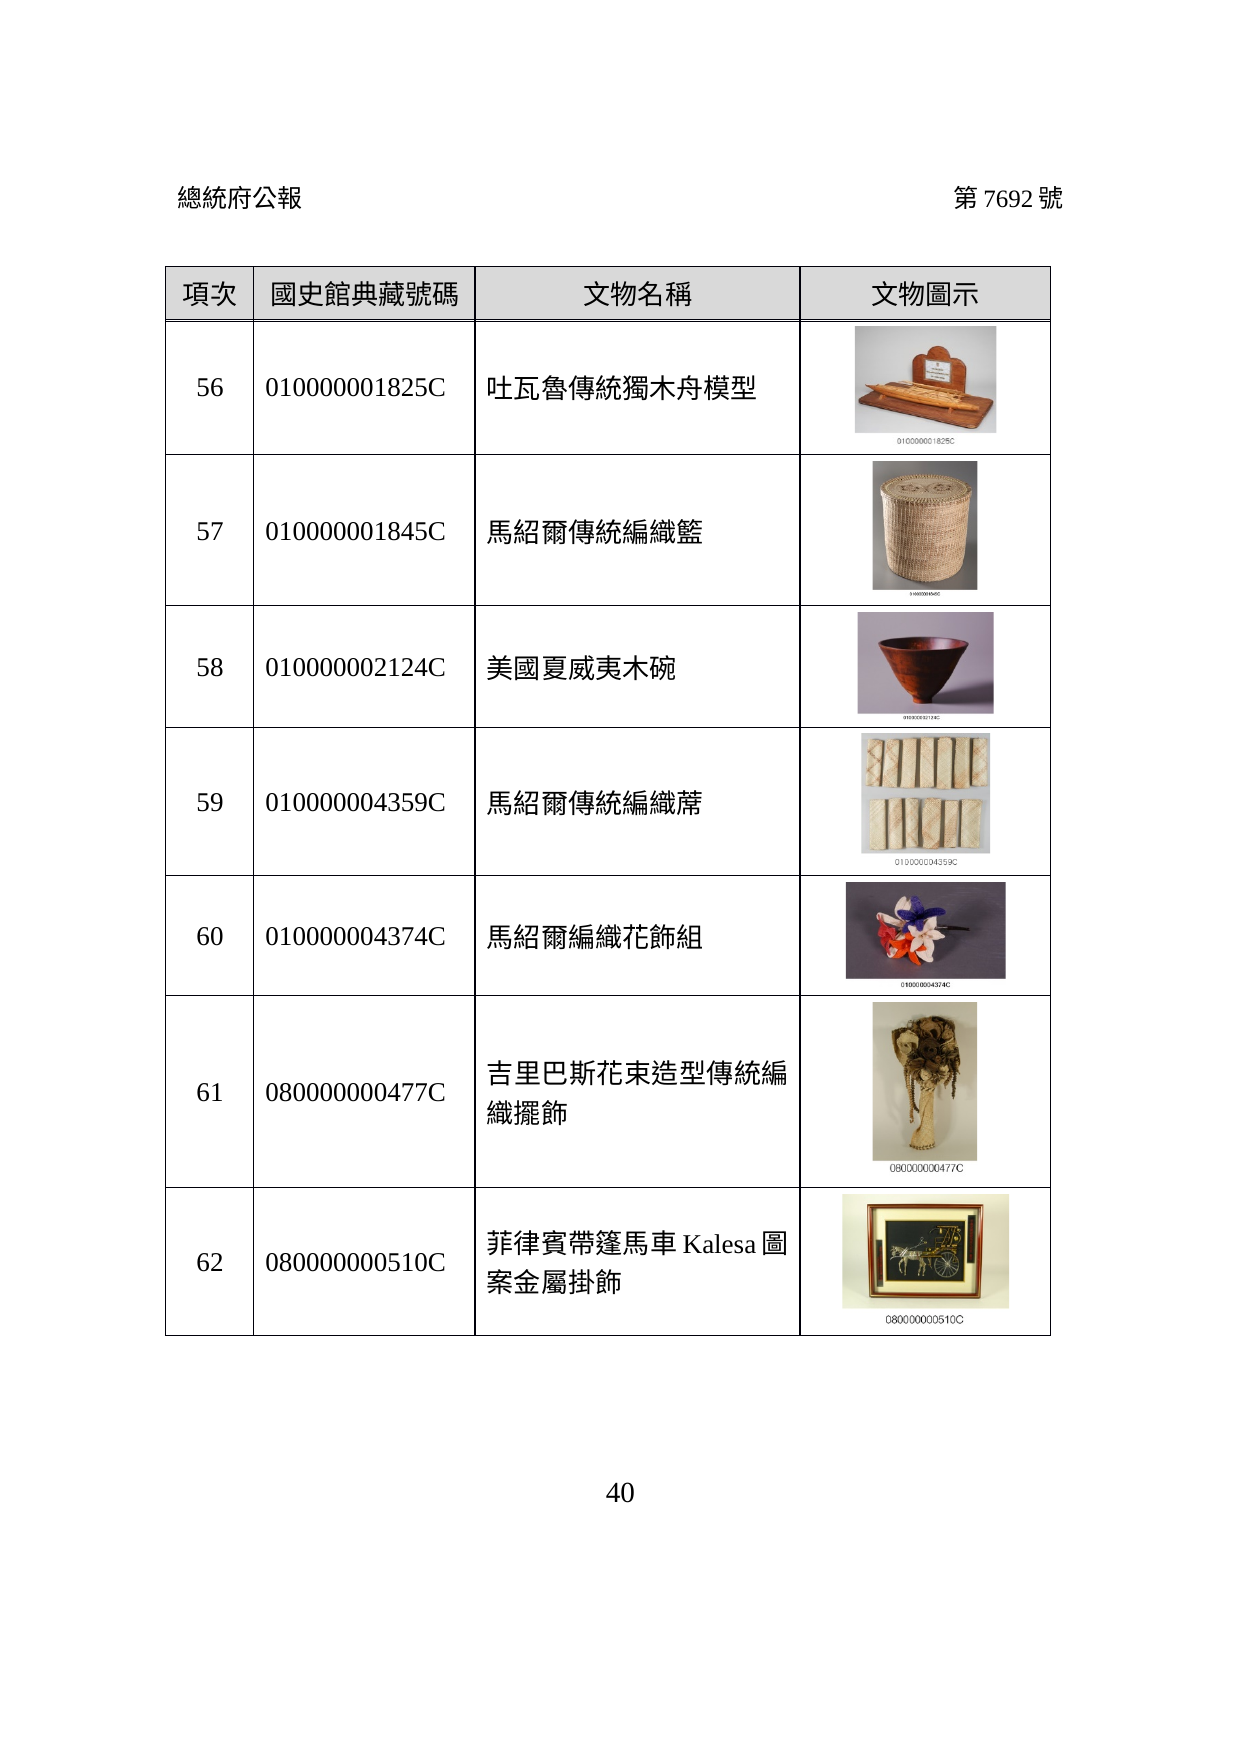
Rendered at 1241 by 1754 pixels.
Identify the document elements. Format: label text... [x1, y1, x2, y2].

table_header 文物名稱 [476, 267, 799, 319]
table_cell 60 [166, 876, 253, 995]
table_cell 010000002124C [254, 606, 474, 727]
table_cell [801, 728, 1050, 875]
table_cell 馬紹爾編織花飾組 [476, 876, 799, 995]
table_cell 010000001825C [254, 322, 474, 454]
table_cell [801, 996, 1050, 1187]
table_cell 59 [166, 728, 253, 875]
table_cell 58 [166, 606, 253, 727]
table_cell 62 [166, 1188, 253, 1335]
table_cell 馬紹爾傳統編織蓆 [476, 728, 799, 875]
picture [857, 612, 994, 721]
table_header 文物圖示 [801, 267, 1050, 319]
picture [861, 733, 990, 870]
table_cell 56 [166, 322, 253, 454]
table_cell 吐瓦魯傳統獨木舟模型 [476, 322, 799, 454]
picture [872, 1002, 978, 1180]
table_cell 美國夏威夷木碗 [476, 606, 799, 727]
table_cell [801, 322, 1050, 454]
table_cell 吉里巴斯花束造型傳統編織擺飾 [476, 996, 799, 1187]
table_header 國史館典藏號碼 [254, 267, 474, 319]
picture [854, 326, 997, 448]
table_cell 010000001845C [254, 455, 474, 605]
table_cell 馬紹爾傳統編織籃 [476, 455, 799, 605]
table_cell 010000004374C [254, 876, 474, 995]
table_cell 080000000510C [254, 1188, 474, 1335]
picture [842, 1194, 1010, 1329]
table_cell [801, 455, 1050, 605]
picture [845, 882, 1006, 989]
table_header 項次 [166, 267, 253, 319]
table_cell 菲律賓帶篷馬車Kalesa圖案金屬掛飾 [476, 1188, 799, 1335]
table_cell [801, 876, 1050, 995]
table_cell 010000004359C [254, 728, 474, 875]
table_cell 57 [166, 455, 253, 605]
table_cell 61 [166, 996, 253, 1187]
table_cell [801, 606, 1050, 727]
table_cell [801, 1188, 1050, 1335]
picture [872, 461, 978, 598]
table_cell 080000000477C [254, 996, 474, 1187]
